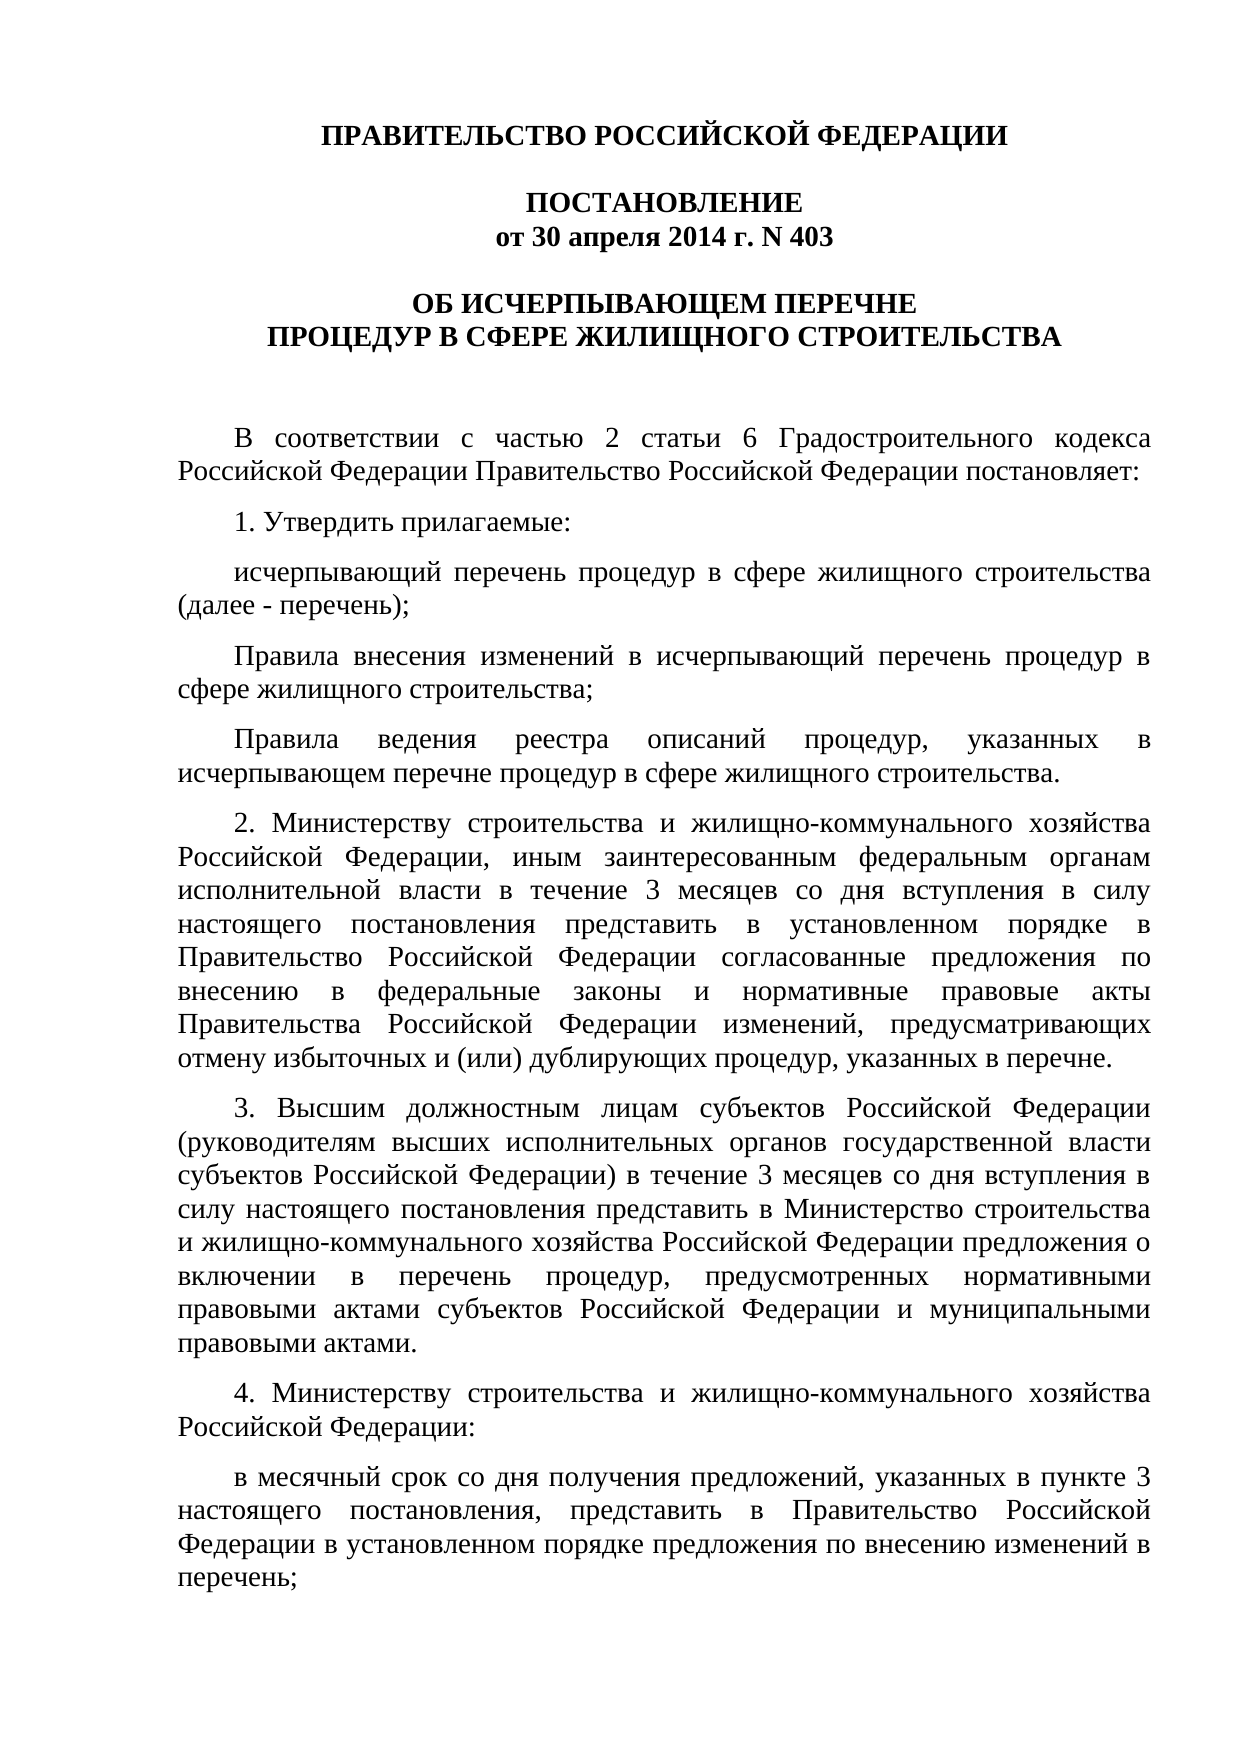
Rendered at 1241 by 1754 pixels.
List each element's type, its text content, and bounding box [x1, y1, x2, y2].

text ПРОЦЕДУР В СФЕРЕ ЖИЛИЩНОГО СТРОИТЕЛЬСТВА [177, 319, 1152, 353]
text В соответствии с частью 2 статьи 6 Градостроительного кодекса Российской Федерации Правительство Российской Федерации постановляет: [177, 420, 1152, 487]
text ОБ ИСЧЕРПЫВАЮЩЕМ ПЕРЕЧНЕ [177, 286, 1152, 319]
text Правила внесения изменений в исчерпывающий перечень процедур в сфере жилищного строительства; [177, 638, 1152, 705]
text исчерпывающий перечень процедур в сфере жилищного строительства (далее - перечень); [177, 554, 1152, 621]
text ПОСТАНОВЛЕНИЕ [177, 185, 1152, 219]
text 3. Высшим должностным лицам субъектов Российской Федерации (руководителям высших исполнительных органов государственной власти субъектов Российской Федерации) в течение 3 месяцев со дня вступления в силу настоящего постановления представить в Министерство строительства и жилищно-коммунального хозяйства Российской Федерации предложения о включении в перечень процедур, предусмотренных нормативными правовыми актами субъектов Российской Федерации и муниципальными правовыми актами. [177, 1090, 1152, 1358]
text 4. Министерству строительства и жилищно-коммунального хозяйства Российской Федерации: [177, 1375, 1152, 1442]
text 1. Утвердить прилагаемые: [177, 504, 1152, 537]
text Правила ведения реестра описаний процедур, указанных в исчерпывающем перечне процедур в сфере жилищного строительства. [177, 721, 1152, 788]
text в месячный срок со дня получения предложений, указанных в пункте 3 настоящего постановления, представить в Правительство Российской Федерации в установленном порядке предложения по внесению изменений в перечень; [177, 1459, 1152, 1593]
text ПРАВИТЕЛЬСТВО РОССИЙСКОЙ ФЕДЕРАЦИИ [177, 118, 1152, 152]
text от 30 апреля 2014 г. N 403 [177, 219, 1152, 252]
text 2. Министерству строительства и жилищно-коммунального хозяйства Российской Федерации, иным заинтересованным федеральным органам исполнительной власти в течение 3 месяцев со дня вступления в силу настоящего постановления представить в установленном порядке в Правительство Российской Федерации согласованные предложения по внесению в федеральные законы и нормативные правовые акты Правительства Российской Федерации изменений, предусматривающих отмену избыточных и (или) дублирующих процедур, указанных в перечне. [177, 805, 1152, 1073]
